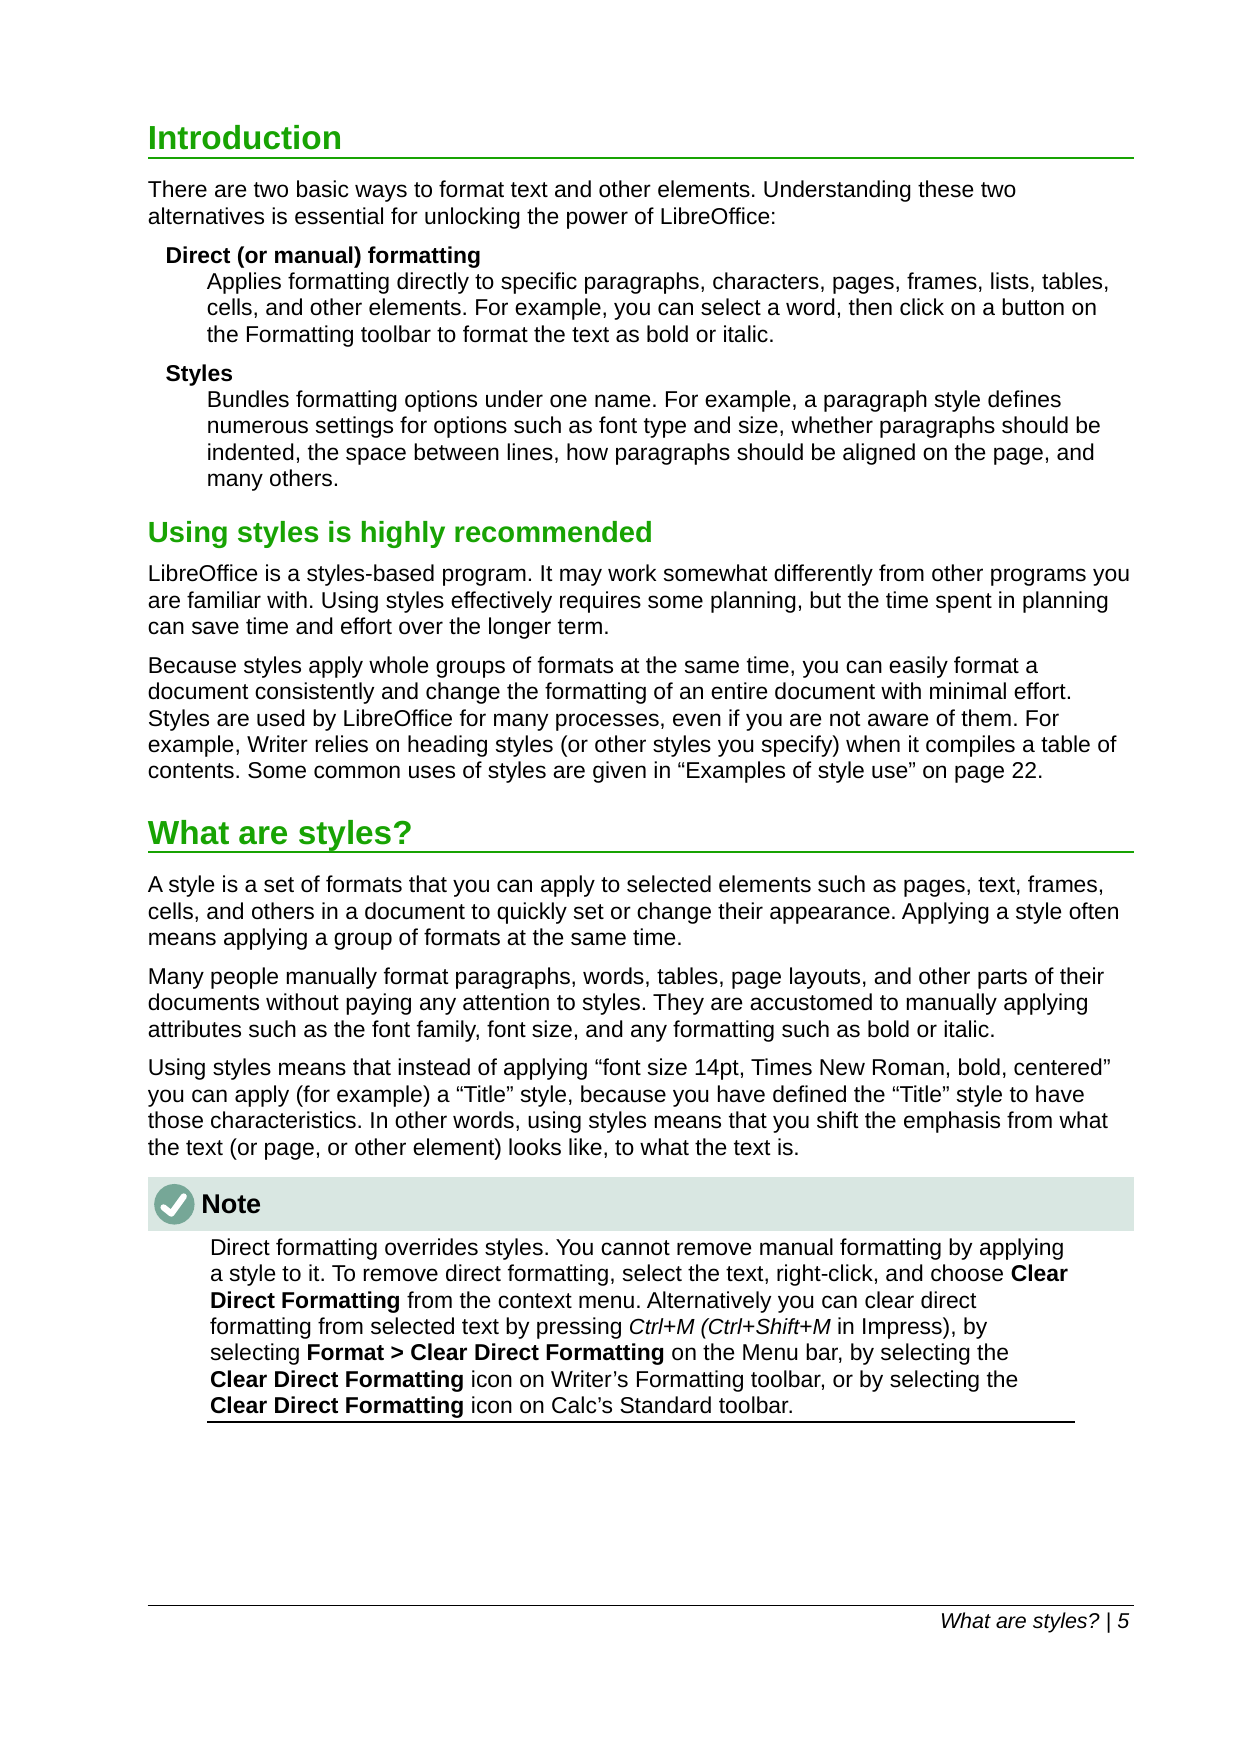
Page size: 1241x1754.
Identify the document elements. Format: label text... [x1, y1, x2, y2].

text Applies formatting directly to specific paragraphs, characters, pages, frames, lists, tables, cells, and other elements. For example, you can select a word, then click on a button on the Formatting toolbar to format the text as bold or italic. [207, 268, 1134, 347]
text Using styles means that instead of applying “font size 14pt, Times New Roman, bold, centered” you can apply (for example) a “Title” style, because you have defined the “Title” style to have those characteristics. In other words, using styles means that you shift the emphasis from what the text (or page, or other element) looks like, to what the text is. [148, 1054, 1134, 1160]
text Because styles apply whole groups of formats at the same time, you can easily format a document consistently and change the formatting of an entire document with minimal effort. Styles are used by LibreOffice for many processes, even if you are not aware of them. For example, Writer relies on heading styles (or other styles you specify) when it compiles a table of contents. Some common uses of styles are given in “Examples of style use” on page 22. [148, 652, 1134, 783]
text Direct (or manual) formatting [165, 242, 1134, 268]
subtitle Note [148, 1177, 1134, 1231]
text Styles [165, 359, 1134, 386]
text LibreOffice is a styles-based program. It may work somewhat differently from other programs you are familiar with. Using styles effectively requires some planning, but the time spent in planning can save time and effort over the longer term. [148, 560, 1134, 639]
text Direct formatting overrides styles. You cannot remove manual formatting by applying a style to it. To remove direct formatting, select the text, right-click, and choose Clear Direct Formatting from the context menu. Alternatively you can clear direct formatting from selected text by pressing Ctrl+M (Ctrl+Shift+M in Impress), by selecting Format > Clear Direct Formatting on the Menu bar, by selecting the Clear Direct Formatting icon on Writer’s Formatting toolbar, or by selecting the Clear Direct Formatting icon on Calc’s Standard toolbar. [207, 1231, 1075, 1421]
subtitle Using styles is highly recommended [148, 515, 1134, 548]
text Many people manually format paragraphs, words, tables, page layouts, and other parts of their documents without paying any attention to styles. They are accustomed to manually applying attributes such as the font family, font size, and any formatting such as bold or italic. [148, 963, 1134, 1042]
text A style is a set of formats that you can apply to selected elements such as pages, text, frames, cells, and others in a document to quickly set or change their appearance. Applying a style often means applying a group of formats at the same time. [148, 871, 1134, 950]
subtitle What are styles? [148, 813, 1134, 851]
text There are two basic ways to format text and other elements. Understanding these two alternatives is essential for unlocking the power of LibreOffice: [148, 176, 1134, 229]
subtitle Introduction [148, 118, 1134, 157]
text Bundles formatting options under one name. For example, a paragraph style defines numerous settings for options such as font type and size, whether paragraphs should be indented, the space between lines, how paragraphs should be aligned on the page, and many others. [207, 386, 1134, 491]
